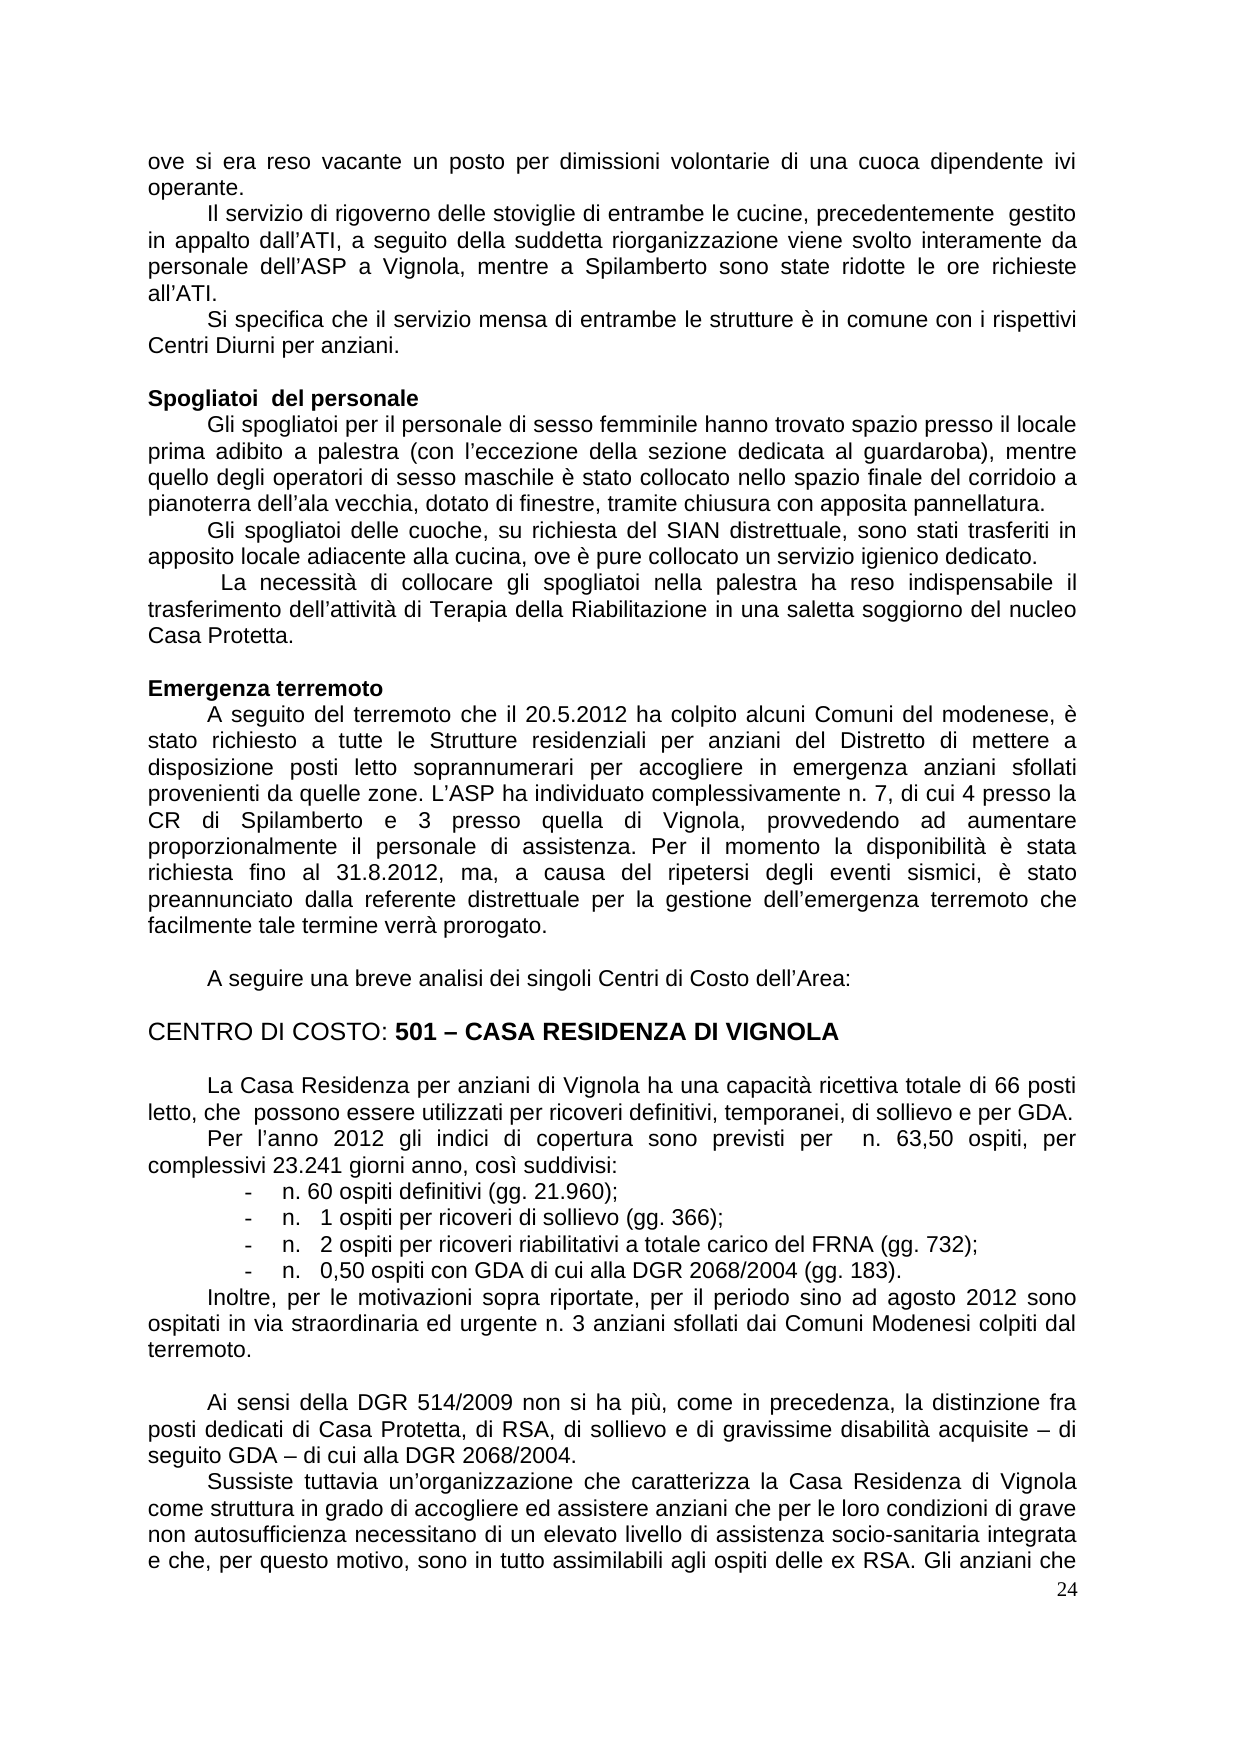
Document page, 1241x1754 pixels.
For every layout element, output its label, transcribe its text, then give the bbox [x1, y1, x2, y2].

text Emergenza terremoto [148, 675, 1078, 701]
text A seguire una breve analisi dei singoli Centri di Costo dell’Area: [148, 965, 1078, 991]
text Gli spogliatoi per il personale di sesso femminile hanno trovato spazio presso il locale prima adibito a palestra (con l’eccezione della sezione dedicata al guardaroba), mentre quello degli operatori di sesso maschile è stato collocato nello spazio finale del corridoio a pianoterra dell’ala vecchia, dotato di finestre, tramite chiusura con apposita pannellatura. [148, 411, 1078, 517]
text Si specifica che il servizio mensa di entrambe le strutture è in comune con i rispettivi Centri Diurni per anziani. [148, 306, 1078, 358]
list n. 1 ospiti per ricoveri di sollievo (gg. 366); [244, 1204, 1078, 1231]
text Sussiste tuttavia un’organizzazione che caratterizza la Casa Residenza di Vignola come struttura in grado di accogliere ed assistere anziani che per le loro condizioni di grave non autosufficienza necessitano di un elevato livello di assistenza socio-sanitaria integrata e che, per questo motivo, sono in tutto assimilabili agli ospiti delle ex RSA. Gli anziani che [148, 1468, 1078, 1574]
text ove si era reso vacante un posto per dimissioni volontarie di una cuoca dipendente ivi operante. [148, 148, 1078, 200]
text Spogliatoi del personale [148, 385, 1078, 411]
subtitle Per l’anno 2012 gli indici di copertura sono previsti per n. 63,50 ospiti, per complessivi 23.241 giorni anno, così suddivisi: [148, 1125, 1078, 1178]
text La necessità di collocare gli spogliatoi nella palestra ha reso indispensabile il trasferimento dell’attività di Terapia della Riabilitazione in una saletta soggiorno del nucleo Casa Protetta. [148, 569, 1078, 648]
list n. 0,50 ospiti con GDA di cui alla DGR 2068/2004 (gg. 183). [244, 1257, 1078, 1284]
text La Casa Residenza per anziani di Vignola ha una capacità ricettiva totale di 66 posti letto, che possono essere utilizzati per ricoveri definitivi, temporanei, di sollievo e per GDA. [148, 1072, 1078, 1125]
list n. 2 ospiti per ricoveri riabilitativi a totale carico del FRNA (gg. 732); [244, 1231, 1078, 1257]
text Inoltre, per le motivazioni sopra riportate, per il periodo sino ad agosto 2012 sono ospitati in via straordinaria ed urgente n. 3 anziani sfollati dai Comuni Modenesi colpiti dal terremoto. [148, 1284, 1078, 1363]
text Ai sensi della DGR 514/2009 non si ha più, come in precedenza, la distinzione fra posti dedicati di Casa Protetta, di RSA, di sollievo e di gravissime disabilità acquisite – di seguito GDA – di cui alla DGR 2068/2004. [148, 1389, 1078, 1468]
text Gli spogliatoi delle cuoche, su richiesta del SIAN distrettuale, sono stati trasferiti in apposito locale adiacente alla cucina, ove è pure collocato un servizio igienico dedicato. [148, 517, 1078, 569]
list n. 60 ospiti definitivi (gg. 21.960); [244, 1178, 1078, 1204]
text Il servizio di rigoverno delle stoviglie di entrambe le cucine, precedentemente gestito in appalto dall’ATI, a seguito della suddetta riorganizzazione viene svolto interamente da personale dell’ASP a Vignola, mentre a Spilamberto sono state ridotte le ore richieste all’ATI. [148, 200, 1078, 306]
text CENTRO DI COSTO: 501 – CASA RESIDENZA DI VIGNOLA [148, 1017, 1078, 1046]
text A seguito del terremoto che il 20.5.2012 ha colpito alcuni Comuni del modenese, è stato richiesto a tutte le Strutture residenziali per anziani del Distretto di mettere a disposizione posti letto soprannumerari per accogliere in emergenza anziani sfollati provenienti da quelle zone. L’ASP ha individuato complessivamente n. 7, di cui 4 presso la CR di Spilamberto e 3 presso quella di Vignola, provvedendo ad aumentare proporzionalmente il personale di assistenza. Per il momento la disponibilità è stata richiesta fino al 31.8.2012, ma, a causa del ripetersi degli eventi sismici, è stato preannunciato dalla referente distrettuale per la gestione dell’emergenza terremoto che facilmente tale termine verrà prorogato. [148, 701, 1078, 938]
